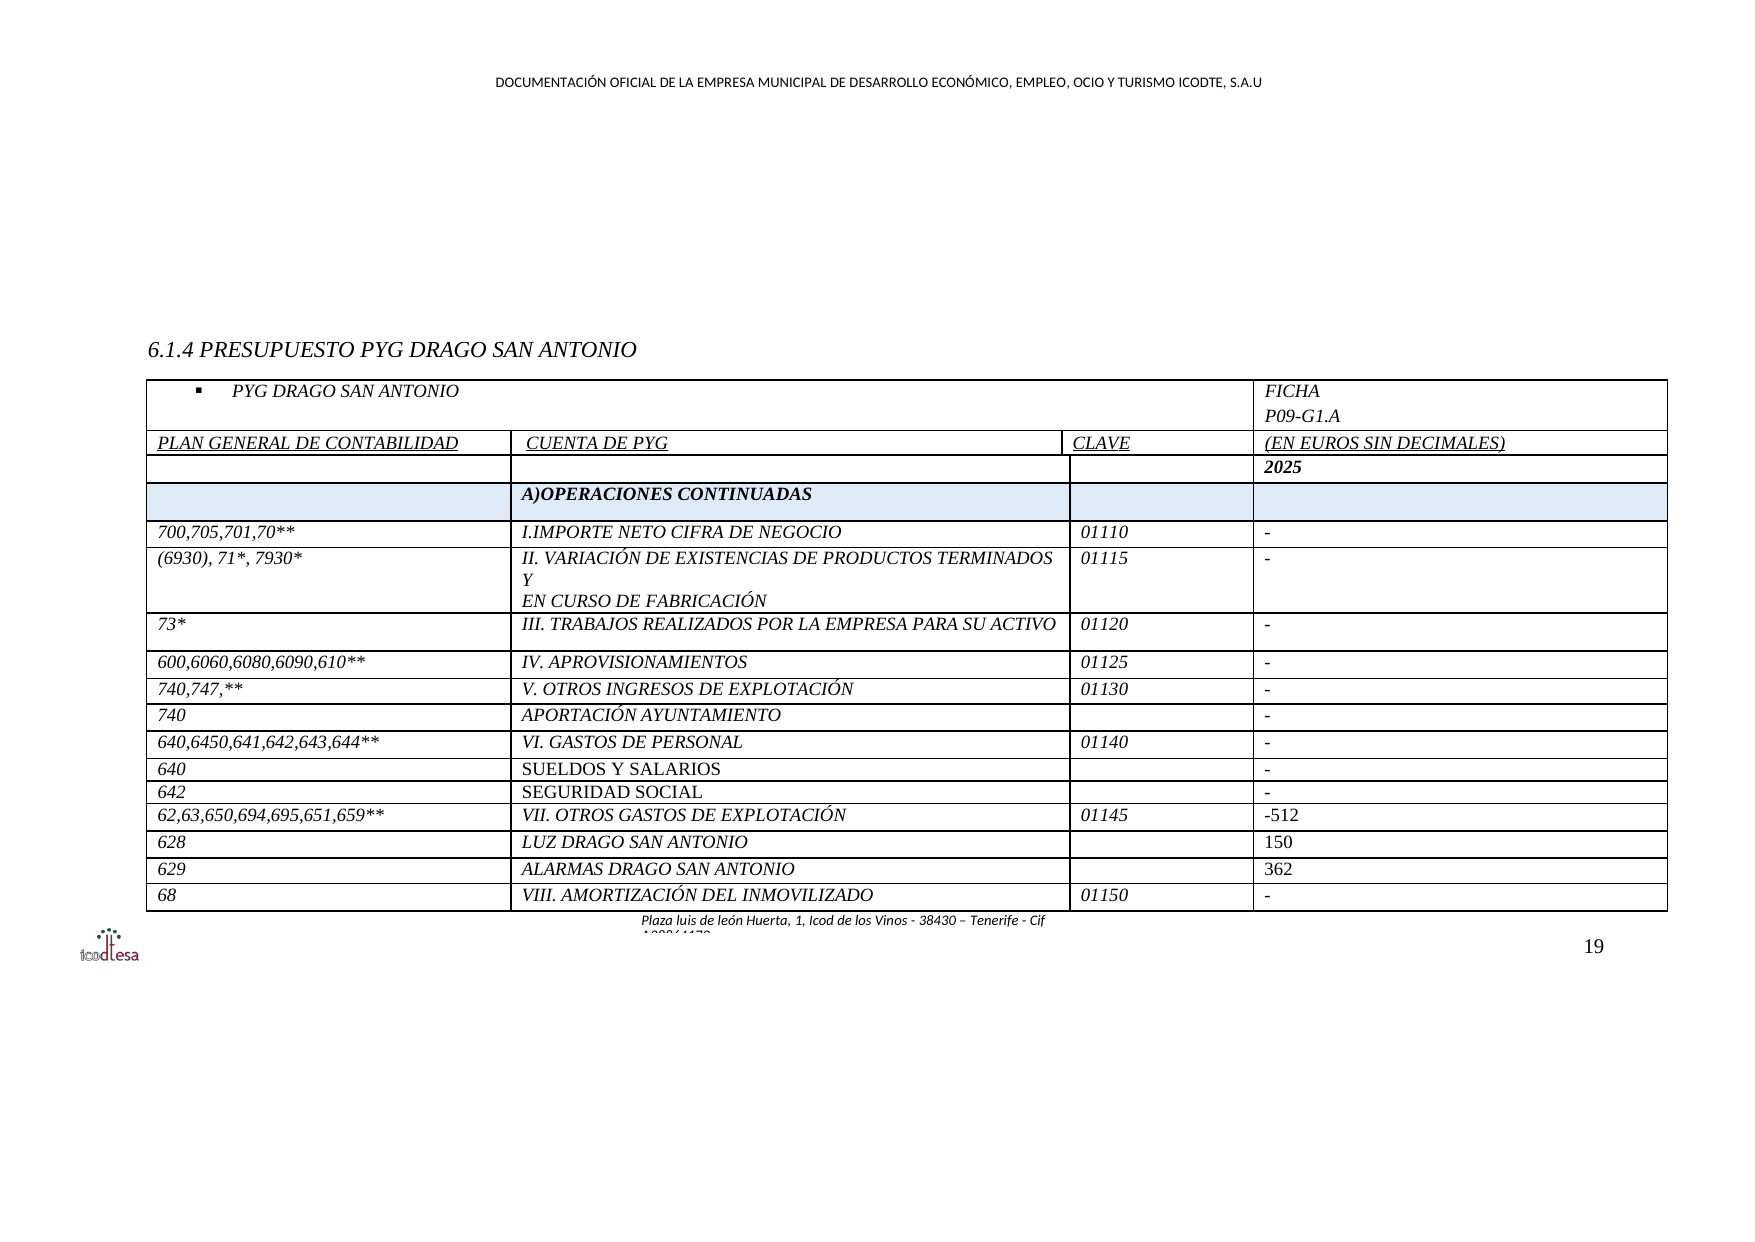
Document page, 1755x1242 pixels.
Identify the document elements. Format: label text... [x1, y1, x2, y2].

table_cell ALARMAS DRAGO SAN ANTONIO [512, 859, 1069, 883]
table_cell APORTACIÓN AYUNTAMIENTO [512, 705, 1069, 730]
table_cell 73* [147, 614, 510, 650]
table_cell - [1254, 522, 1667, 546]
table_cell 600,6060,6080,6090,610** [147, 652, 510, 677]
table_cell VII. OTROS GASTOS DE EXPLOTACIÓN [512, 804, 1069, 830]
table_cell - [1254, 732, 1667, 757]
table_cell -512 [1254, 804, 1667, 830]
table_cell 740,747,** [147, 679, 510, 703]
table_cell 01125 [1071, 652, 1253, 677]
table_cell (EN EUROS SIN DECIMALES) [1254, 431, 1667, 454]
text 6.1.4 PRESUPUESTO PYG DRAGO SAN ANTONIO [148, 336, 1681, 362]
table_cell - [1254, 679, 1667, 703]
table_header FICHA P09-G1.A [1254, 381, 1667, 430]
table_cell - [1254, 614, 1667, 650]
table_cell IV. APROVISIONAMIENTOS [512, 652, 1069, 677]
table_cell 01140 [1071, 732, 1253, 757]
table_cell (6930), 71*, 7930* [147, 548, 510, 612]
table_cell [1071, 832, 1253, 857]
table_cell VI. GASTOS DE PERSONAL [512, 732, 1069, 757]
table_cell [1071, 705, 1253, 730]
table_cell 629 [147, 859, 510, 883]
table_cell 01110 [1071, 522, 1253, 546]
table_cell 01115 [1071, 548, 1253, 612]
table_cell [1071, 782, 1253, 803]
table_cell PLAN GENERAL DE CONTABILIDAD [147, 431, 510, 454]
table_cell 01130 [1071, 679, 1253, 703]
table_cell 01145 [1071, 804, 1253, 830]
table_cell A)OPERACIONES CONTINUADAS [512, 484, 1069, 520]
table_cell LUZ DRAGO SAN ANTONIO [512, 832, 1069, 857]
table_cell 01120 [1071, 614, 1253, 650]
table_cell III. TRABAJOS REALIZADOS POR LA EMPRESA PARA SU ACTIVO [512, 614, 1069, 650]
table_cell 150 [1254, 832, 1667, 857]
table_cell 01150 [1071, 884, 1253, 910]
table_cell [1071, 759, 1253, 780]
table_cell - [1254, 652, 1667, 677]
table_cell - [1254, 782, 1667, 803]
table_cell CLAVE [1063, 431, 1253, 454]
table_cell - [1254, 705, 1667, 730]
table_cell [512, 456, 1069, 482]
table_cell [1071, 456, 1253, 482]
table_cell - [1254, 884, 1667, 910]
table_cell II. VARIACIÓN DE EXISTENCIAS DE PRODUCTOS TERMINADOS Y EN CURSO DE FABRICACIÓN [512, 548, 1069, 612]
table_cell 362 [1254, 859, 1667, 883]
table_cell 628 [147, 832, 510, 857]
table_cell 700,705,701,70** [147, 522, 510, 546]
table_cell 640 [147, 759, 510, 780]
table_cell 68 [147, 884, 510, 910]
table_cell I.IMPORTE NETO CIFRA DE NEGOCIO [512, 522, 1069, 546]
table_cell 642 [147, 782, 510, 803]
table_cell - [1254, 759, 1667, 780]
table_cell [1071, 859, 1253, 883]
table_cell CUENTA DE PYG [512, 431, 1061, 454]
table_cell [1071, 484, 1253, 520]
table_cell [147, 484, 510, 520]
table_cell VIII. AMORTIZACIÓN DEL INMOVILIZADO [512, 884, 1069, 910]
table_cell SEGURIDAD SOCIAL [512, 782, 1069, 803]
table_header  PYG DRAGO SAN ANTONIO [147, 381, 1253, 430]
table_cell [147, 456, 510, 482]
table_cell 62,63,650,694,695,651,659** [147, 804, 510, 830]
table_cell 640,6450,641,642,643,644** [147, 732, 510, 757]
table_cell - [1254, 548, 1667, 612]
table_cell SUELDOS Y SALARIOS [512, 759, 1069, 780]
table_cell [1254, 484, 1667, 520]
table_cell V. OTROS INGRESOS DE EXPLOTACIÓN [512, 679, 1069, 703]
table_cell 740 [147, 705, 510, 730]
table_cell 2025 [1254, 456, 1667, 482]
